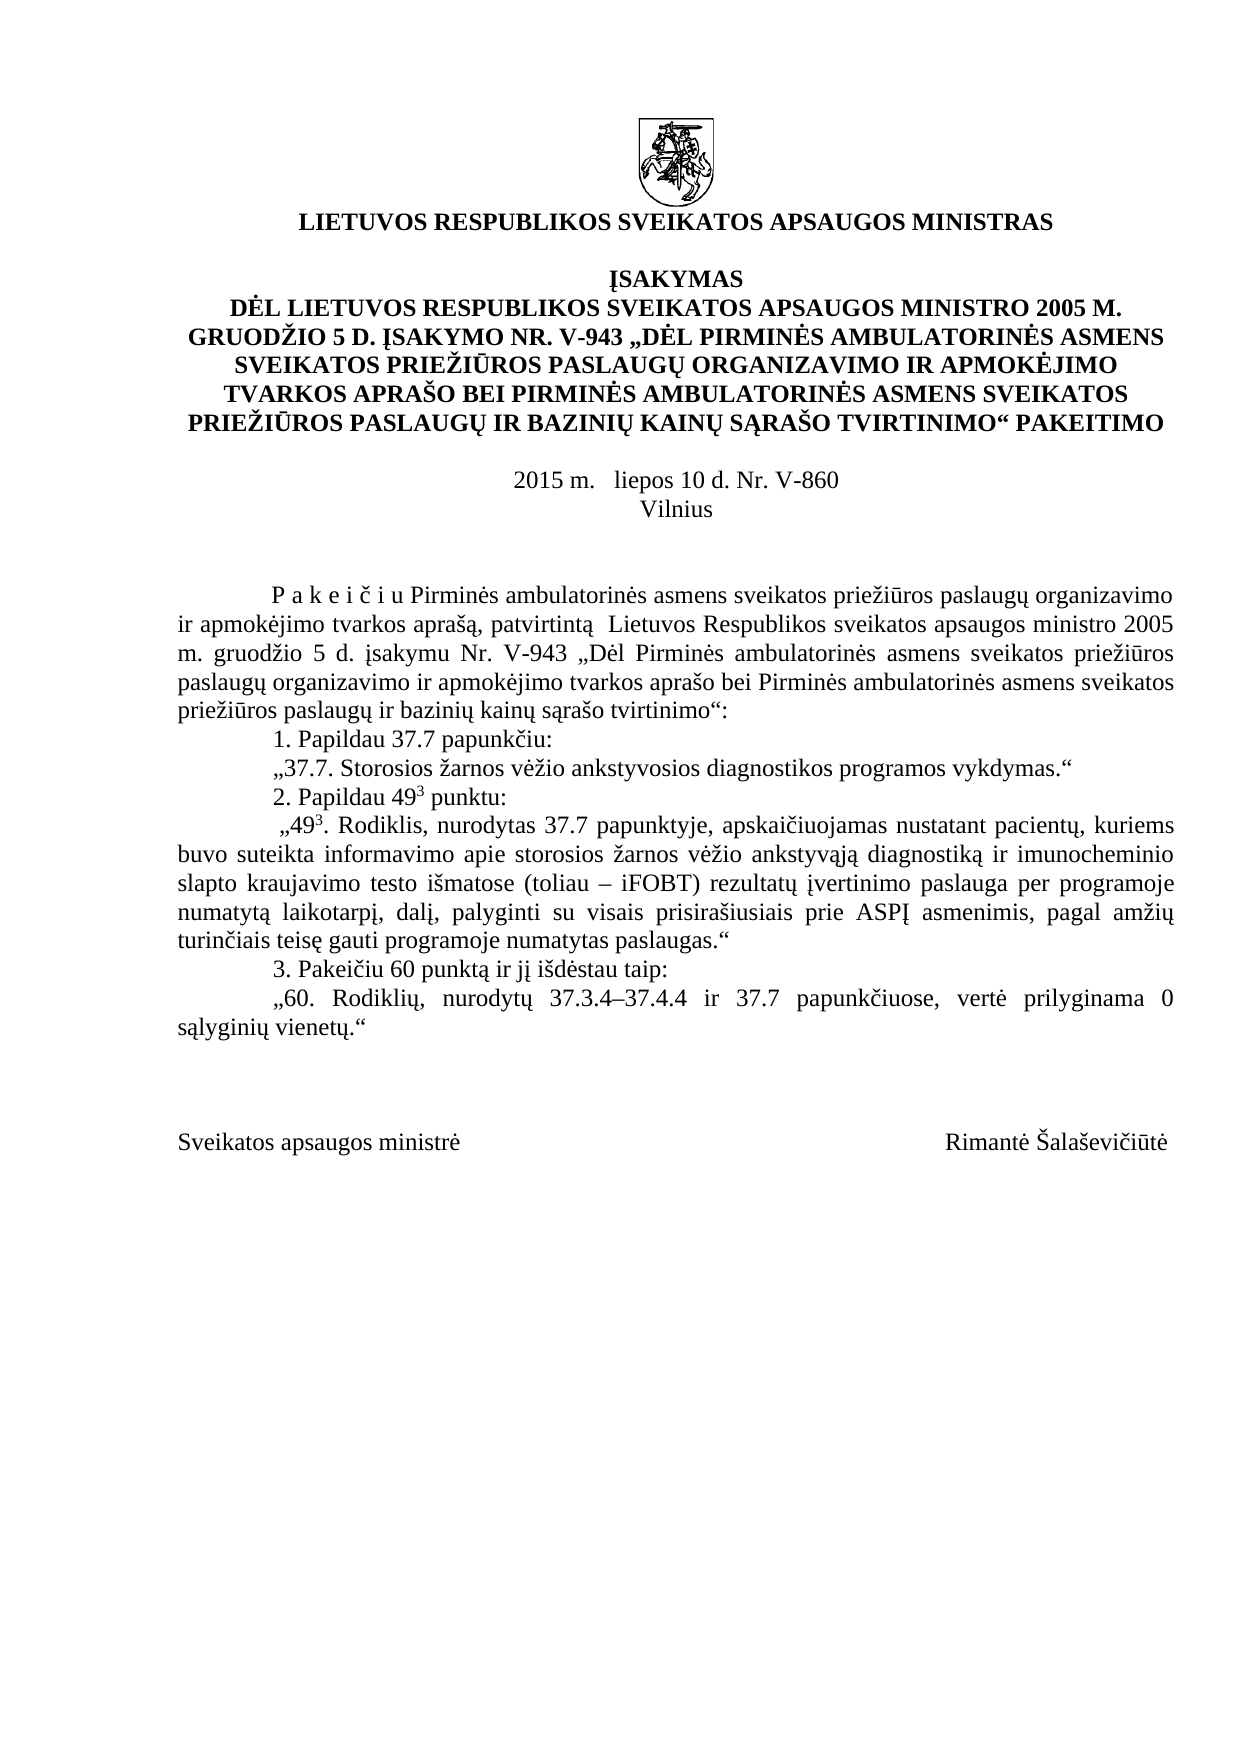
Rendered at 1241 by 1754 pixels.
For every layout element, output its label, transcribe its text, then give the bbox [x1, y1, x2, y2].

text ĮSAKYMAS [177, 264, 1175, 293]
text DĖL LIETUVOS RESPUBLIKOS SVEIKATOS APSAUGOS MINISTRO 2005 M. GRUODŽIO 5 D. ĮSAKYMO NR. V-943 „DĖL PIRMINĖS AMBULATORINĖS ASMENS SVEIKATOS PRIEŽIŪROS PASLAUGŲ ORGANIZAVIMO IR APMOKĖJIMO TVARKOS APRAŠO BEI PIRMINĖS AMBULATORINĖS ASMENS SVEIKATOS PRIEŽIŪROS PASLAUGŲ IR BAZINIŲ KAINŲ SĄRAŠO TVIRTINIMO“ PAKEITIMO [177, 293, 1175, 437]
text 2. Papildau 493 punktu: [177, 782, 1175, 811]
text LIETUVOS RESPUBLIKOS SVEIKATOS APSAUGOS MINISTRAS [177, 207, 1175, 236]
text Vilnius [177, 494, 1175, 523]
text „493. Rodiklis, nurodytas 37.7 papunktyje, apskaičiuojamas nustatant pacientų, kuriems buvo suteikta informavimo apie storosios žarnos vėžio ankstyvąją diagnostiką ir imunocheminio slapto kraujavimo testo išmatose (toliau – iFOBT) rezultatų įvertinimo paslauga per programoje numatytą laikotarpį, dalį, palyginti su visais prisirašiusiais prie ASPĮ asmenimis, pagal amžių turinčiais teisę gauti programoje numatytas paslaugas.“ [177, 811, 1175, 954]
text „37.7. Storosios žarnos vėžio ankstyvosios diagnostikos programos vykdymas.“ [177, 753, 1175, 782]
text 2015 m. liepos 10 d. Nr. V-860 [177, 466, 1175, 494]
text „60. Rodiklių, nurodytų 37.3.4–37.4.4 ir 37.7 papunkčiuose, vertė prilyginama 0 sąlyginių vienetų.“ [177, 983, 1175, 1041]
text 1. Papildau 37.7 papunkčiu: [177, 724, 1175, 753]
text 3. Pakeičiu 60 punktą ir jį išdėstau taip: [177, 954, 1175, 983]
text P a k e i č i u Pirminės ambulatorinės asmens sveikatos priežiūros paslaugų organizavimo ir apmokėjimo tvarkos aprašą, patvirtintą Lietuvos Respublikos sveikatos apsaugos ministro 2005 m. gruodžio 5 d. įsakymu Nr. V-943 „Dėl Pirminės ambulatorinės asmens sveikatos priežiūros paslaugų organizavimo ir apmokėjimo tvarkos aprašo bei Pirminės ambulatorinės asmens sveikatos priežiūros paslaugų ir bazinių kainų sąrašo tvirtinimo“: [177, 581, 1175, 724]
text Sveikatos apsaugos ministrė Rimantė Šalaševičiūtė [177, 1127, 1175, 1156]
